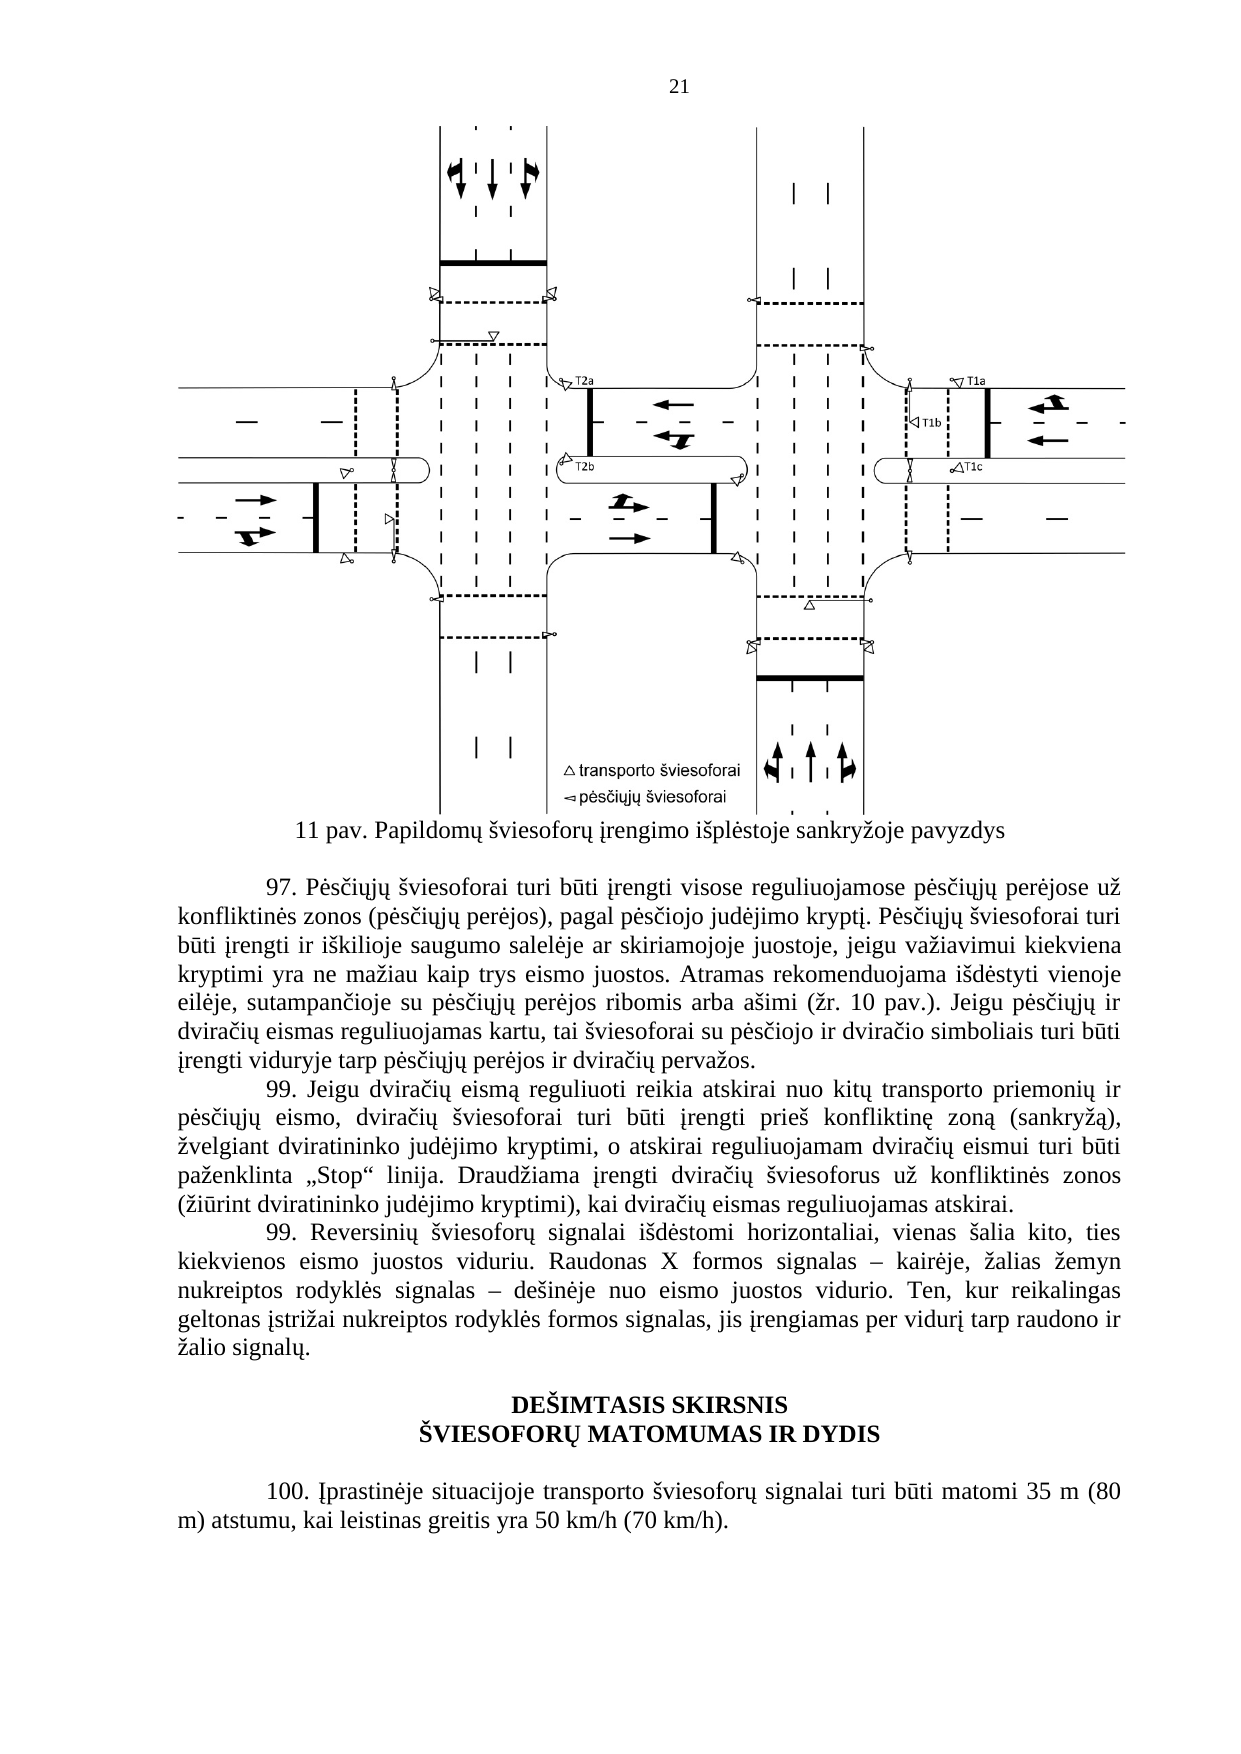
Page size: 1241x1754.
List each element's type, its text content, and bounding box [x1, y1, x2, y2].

text 11 pav. Papildomų šviesoforų įrengimo išplėstoje sankryžoje pavyzdys [177, 815, 1122, 844]
text DEŠIMTASIS SKIRSNIS [177, 1390, 1122, 1419]
text 99. Jeigu dviračių eismą reguliuoti reikia atskirai nuo kitų transporto priemonių ir pėsčiųjų eismo, dviračių šviesoforai turi būti įrengti prieš konfliktinę zoną (sankryžą), žvelgiant dviratininko judėjimo kryptimi, o atskirai reguliuojamam dviračių eismui turi būti paženklinta „Stop“ linija. Draudžiama įrengti dviračių šviesoforus už konfliktinės zonos (žiūrint dviratininko judėjimo kryptimi), kai dviračių eismas reguliuojamas atskirai. [177, 1074, 1122, 1217]
text ŠVIESOFORŲ MATOMUMAS IR DYDIS [177, 1419, 1122, 1447]
text 99. Reversinių šviesoforų signalai išdėstomi horizontaliai, vienas šalia kito, ties kiekvienos eismo juostos viduriu. Raudonas X formos signalas – kairėje, žalias žemyn nukreiptos rodyklės signalas – dešinėje nuo eismo juostos vidurio. Ten, kur reikalingas geltonas įstrižai nukreiptos rodyklės formos signalas, jis įrengiamas per vidurį tarp raudono ir žalio signalų. [177, 1217, 1122, 1361]
text 100. Įprastinėje situacijoje transporto šviesoforų signalai turi būti matomi 35 m (80 m) atstumu, kai leistinas greitis yra 50 km/h (70 km/h). [177, 1476, 1122, 1534]
text 97. Pėsčiųjų šviesoforai turi būti įrengti visose reguliuojamose pėsčiųjų perėjose už konfliktinės zonos (pėsčiųjų perėjos), pagal pėsčiojo judėjimo kryptį. Pėsčiųjų šviesoforai turi būti įrengti ir iškilioje saugumo salelėje ar skiriamojoje juostoje, jeigu važiavimui kiekviena kryptimi yra ne mažiau kaip trys eismo juostos. Atramas rekomenduojama išdėstyti vienoje eilėje, sutampančioje su pėsčiųjų perėjos ribomis arba ašimi (žr. 10 pav.). Jeigu pėsčiųjų ir dviračių eismas reguliuojamas kartu, tai šviesoforai su pėsčiojo ir dviračio simboliais turi būti įrengti viduryje tarp pėsčiųjų perėjos ir dviračių pervažos. [177, 872, 1122, 1074]
